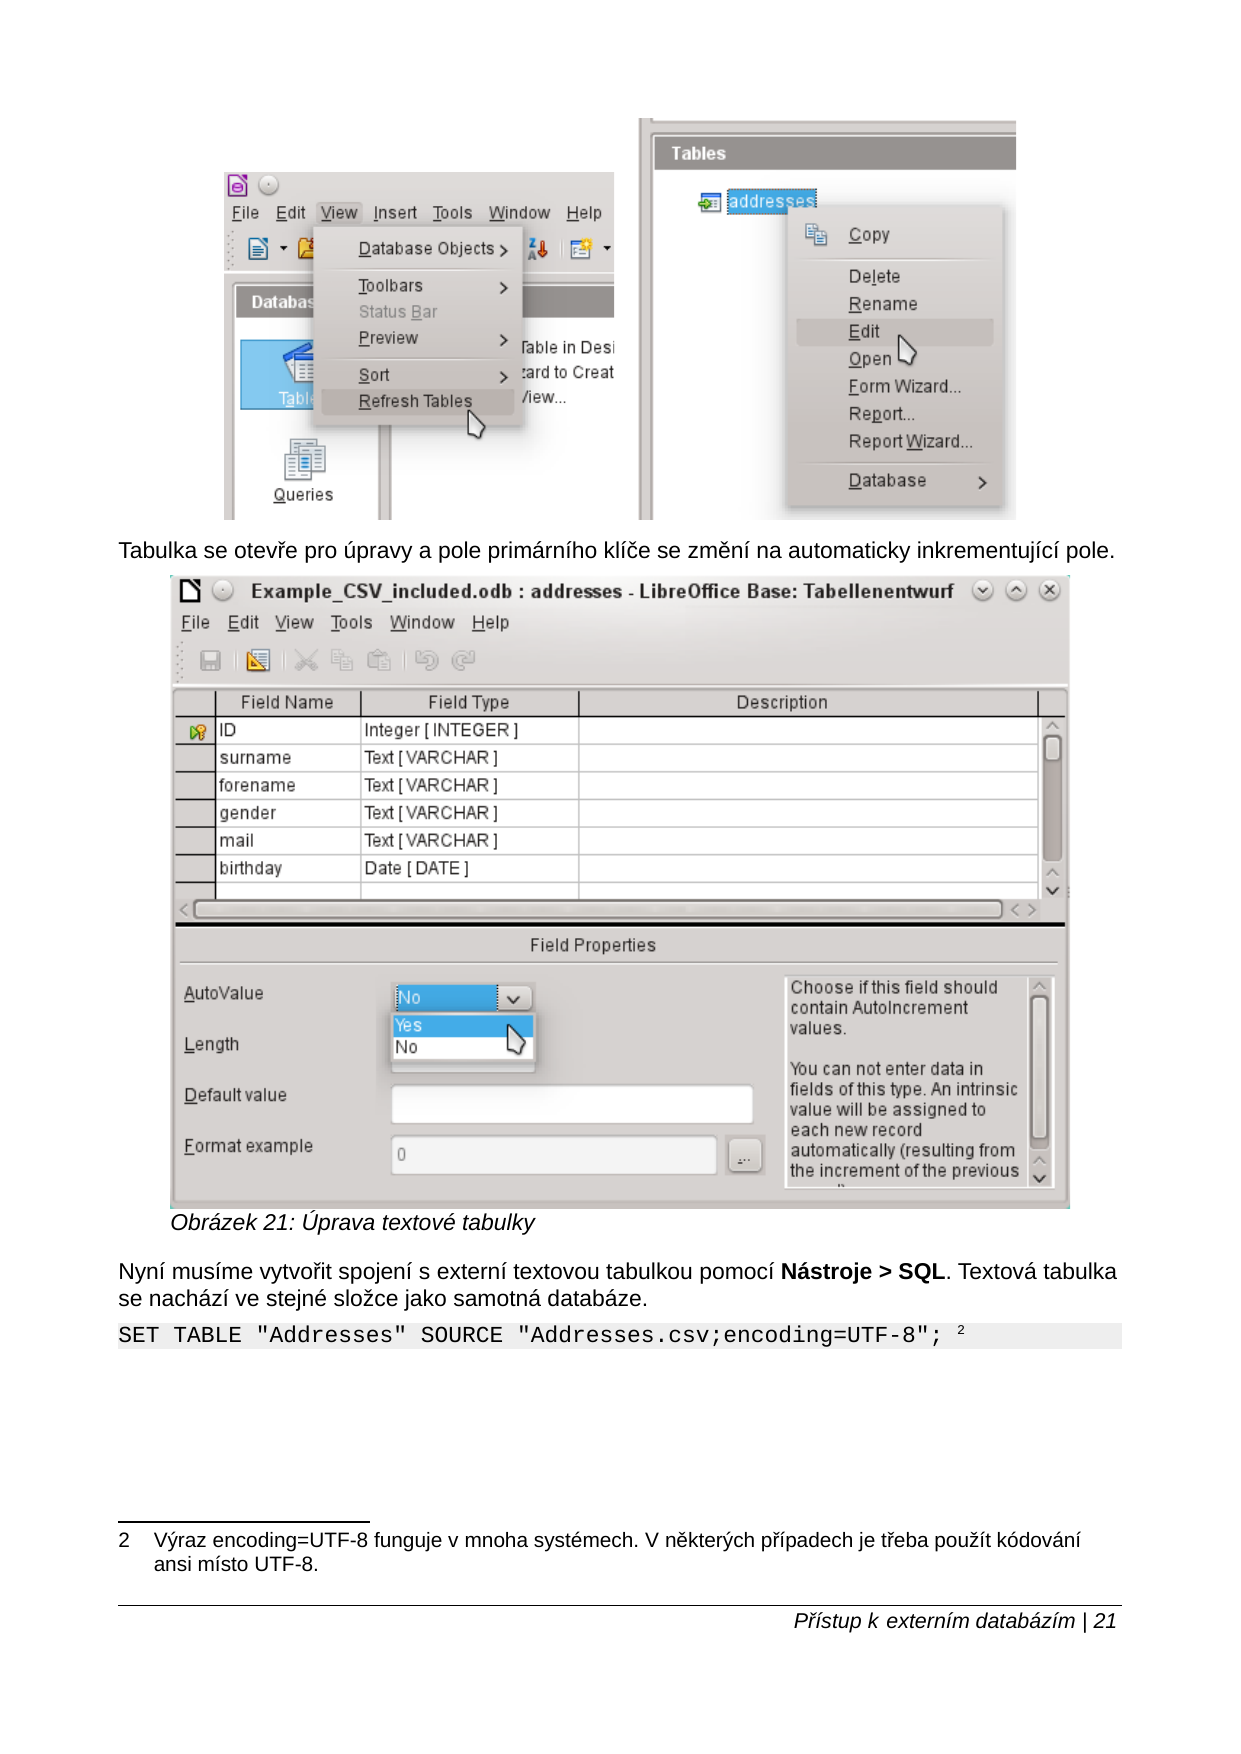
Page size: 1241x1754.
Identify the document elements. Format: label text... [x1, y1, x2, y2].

picture [170, 575, 1071, 1209]
text Nyní musíme vytvořit spojení s externí textovou tabulkou pomocí Nástroje > SQL. Textová tabulka se nachází ve stejné složce jako samotná databáze. [118, 1258, 1122, 1311]
text SET TABLE "Addresses" SOURCE "Addresses.csv;encoding=UTF-8"; [118, 1323, 1122, 1349]
text Tabulka se otevře pro úpravy a pole primárního klíče se změní na automaticky inkrementující pole. [118, 537, 1122, 563]
text Výraz encoding=UTF-8 funguje v mnoha systémech. V některých případech je třeba použít kódování ansi místo UTF-8. [118, 1528, 1122, 1576]
picture [636, 118, 1017, 520]
text Obrázek 21: Úprava textové tabulky [170, 1209, 1070, 1235]
picture [224, 172, 615, 520]
